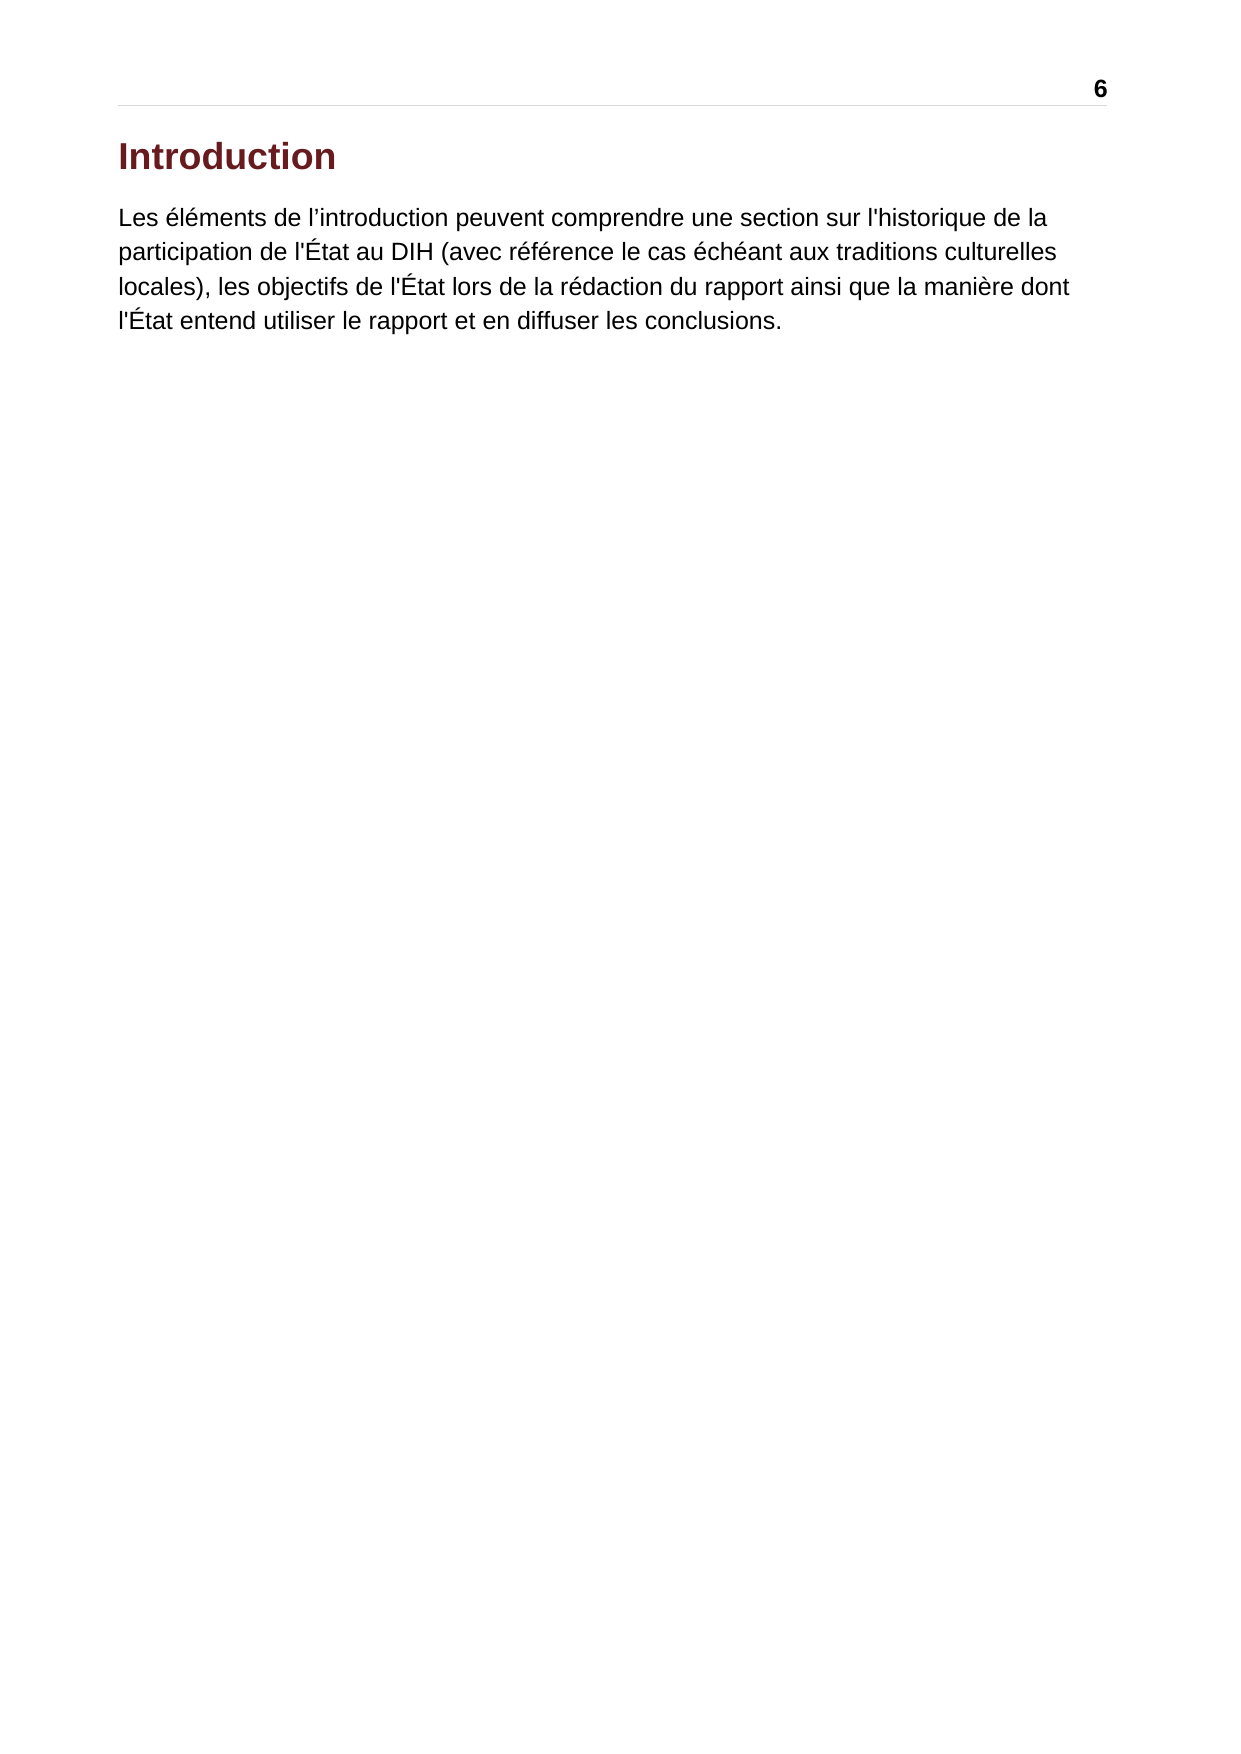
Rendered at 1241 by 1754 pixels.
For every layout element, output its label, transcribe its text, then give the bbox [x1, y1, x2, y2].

subtitle Introduction [118, 134, 1107, 178]
text Les éléments de l’introduction peuvent comprendre une section sur l'historique de la participation de l'État au DIH (avec référence le cas échéant aux traditions culturelles locales), les objectifs de l'État lors de la rédaction du rapport ainsi que la manière dont l'État entend utiliser le rapport et en diffuser les conclusions. [118, 203, 1107, 335]
